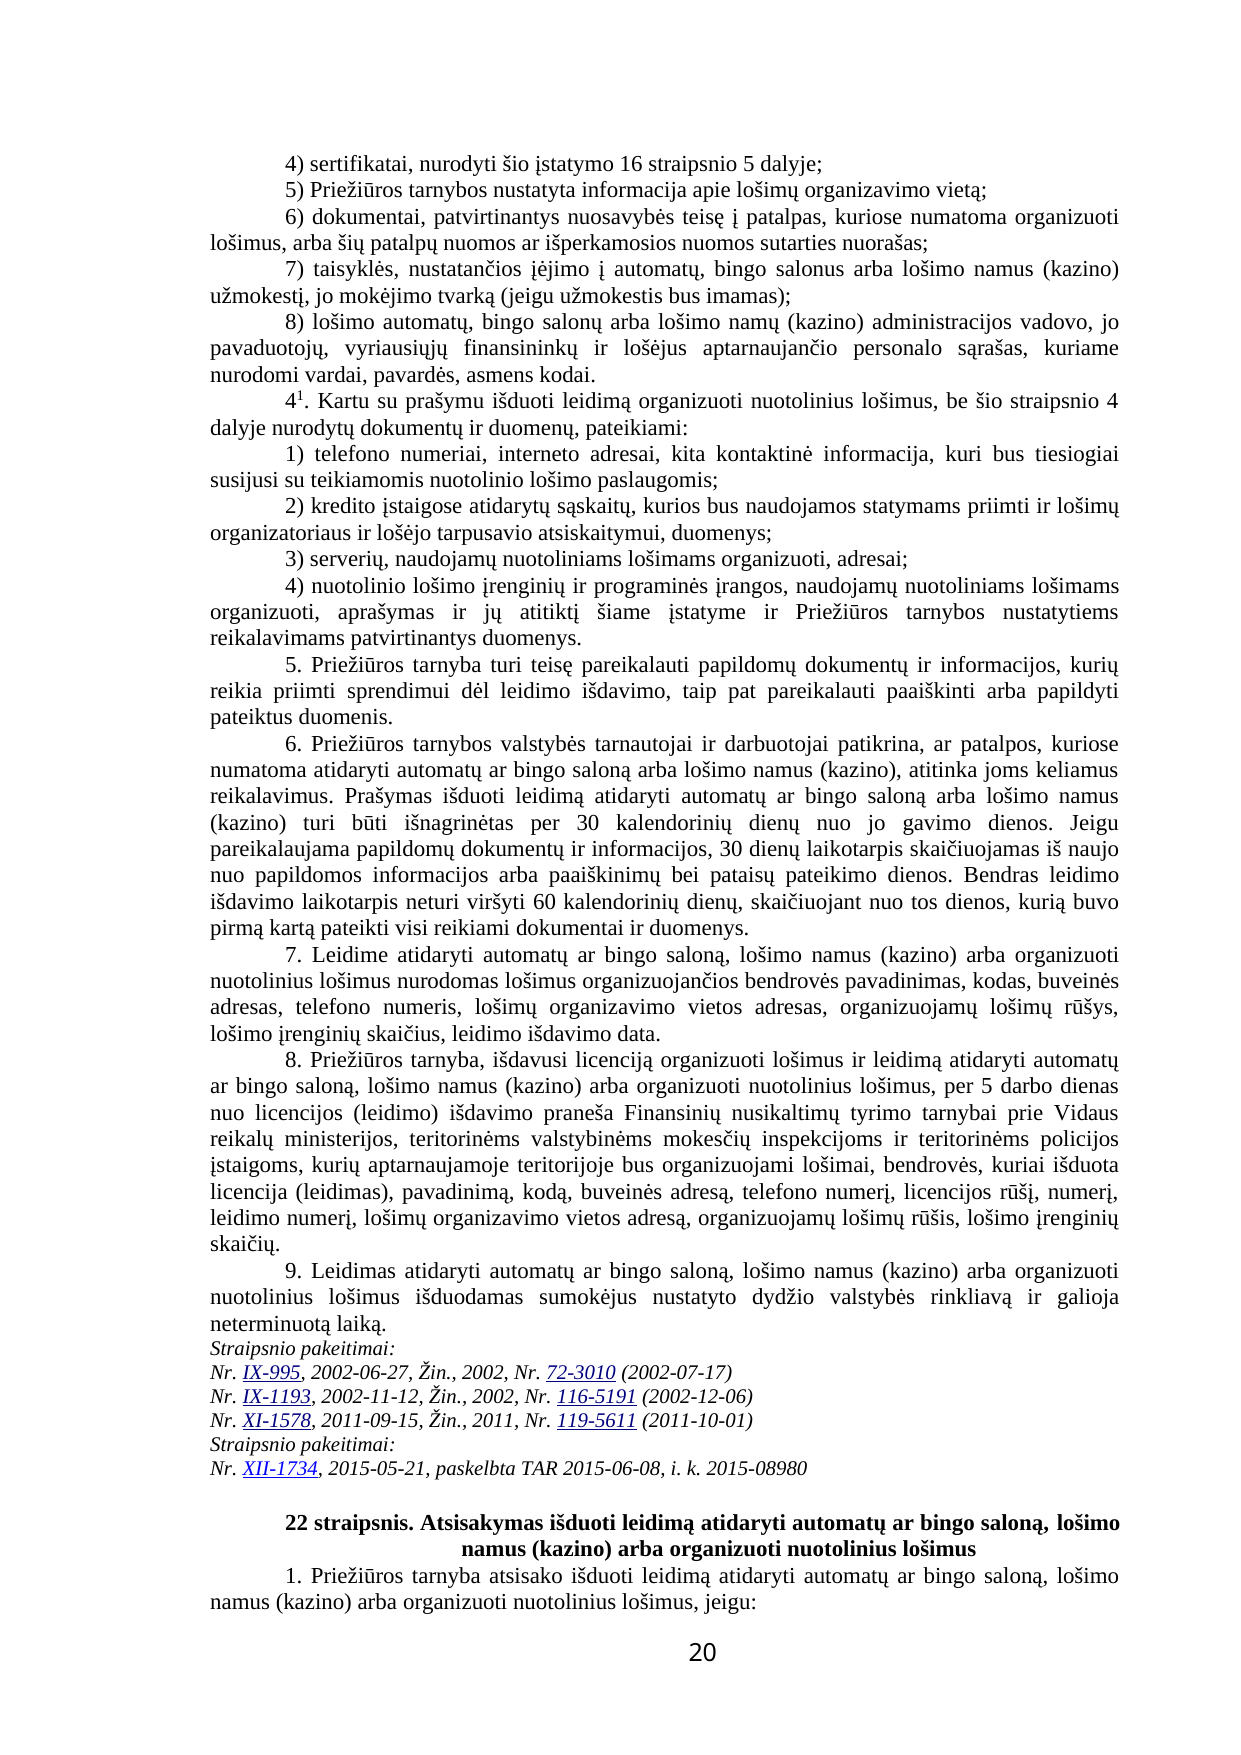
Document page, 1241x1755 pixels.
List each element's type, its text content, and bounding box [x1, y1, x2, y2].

text 8. Priežiūros tarnyba, išdavusi licenciją organizuoti lošimus ir leidimą atidaryti automatų ar bingo saloną, lošimo namus (kazino) arba organizuoti nuotolinius lošimus, per 5 darbo dienas nuo licencijos (leidimo) išdavimo praneša Finansinių nusikaltimų tyrimo tarnybai prie Vidaus reikalų ministerijos, teritorinėms valstybinėms mokesčių inspekcijoms ir teritorinėms policijos įstaigoms, kurių aptarnaujamoje teritorijoje bus organizuojami lošimai, bendrovės, kuriai išduota licencija (leidimas), pavadinimą, kodą, buveinės adresą, telefono numerį, licencijos rūšį, numerį, leidimo numerį, lošimų organizavimo vietos adresą, organizuojamų lošimų rūšis, lošimo įrenginių skaičių. [210, 1046, 1120, 1257]
text Straipsnio pakeitimai: [210, 1336, 1120, 1360]
text 6) dokumentai, patvirtinantys nuosavybės teisę į patalpas, kuriose numatoma organizuoti lošimus, arba šių patalpų nuomos ar išperkamosios nuomos sutarties nuorašas; [210, 203, 1120, 255]
text Nr. IX-1193, 2002-11-12, Žin., 2002, Nr. 116-5191 (2002-12-06) [210, 1384, 1120, 1408]
text Straipsnio pakeitimai: [210, 1432, 1120, 1456]
text 4) sertifikatai, nurodyti šio įstatymo 16 straipsnio 5 dalyje; [210, 150, 1120, 176]
text 7. Leidime atidaryti automatų ar bingo saloną, lošimo namus (kazino) arba organizuoti nuotolinius lošimus nurodomas lošimus organizuojančios bendrovės pavadinimas, kodas, buveinės adresas, telefono numeris, lošimų organizavimo vietos adresas, organizuojamų lošimų rūšys, lošimo įrenginių skaičius, leidimo išdavimo data. [210, 941, 1120, 1046]
text 1. Priežiūros tarnyba atsisako išduoti leidimą atidaryti automatų ar bingo saloną, lošimo namus (kazino) arba organizuoti nuotolinius lošimus, jeigu: [210, 1562, 1120, 1614]
text 4) nuotolinio lošimo įrenginių ir programinės įrangos, naudojamų nuotoliniams lošimams organizuoti, aprašymas ir jų atitiktį šiame įstatyme ir Priežiūros tarnybos nustatytiems reikalavimams patvirtinantys duomenys. [210, 572, 1120, 651]
text 22 straipsnis. Atsisakymas išduoti leidimą atidaryti automatų ar bingo saloną, lošimo namus (kazino) arba organizuoti nuotolinius lošimus [285, 1509, 1120, 1562]
text 5. Priežiūros tarnyba turi teisę pareikalauti papildomų dokumentų ir informacijos, kurių reikia priimti sprendimui dėl leidimo išdavimo, taip pat pareikalauti paaiškinti arba papildyti pateiktus duomenis. [210, 651, 1120, 730]
text 8) lošimo automatų, bingo salonų arba lošimo namų (kazino) administracijos vadovo, jo pavaduotojų, vyriausiųjų finansininkų ir lošėjus aptarnaujančio personalo sąrašas, kuriame nurodomi vardai, pavardės, asmens kodai. [210, 308, 1120, 387]
text Nr. XI-1578, 2011-09-15, Žin., 2011, Nr. 119-5611 (2011-10-01) [210, 1408, 1120, 1432]
text 9. Leidimas atidaryti automatų ar bingo saloną, lošimo namus (kazino) arba organizuoti nuotolinius lošimus išduodamas sumokėjus nustatyto dydžio valstybės rinkliavą ir galioja neterminuotą laiką. [210, 1257, 1120, 1336]
text 2) kredito įstaigose atidarytų sąskaitų, kurios bus naudojamos statymams priimti ir lošimų organizatoriaus ir lošėjo tarpusavio atsiskaitymui, duomenys; [210, 493, 1120, 545]
text Nr. XII-1734, 2015-05-21, paskelbta TAR 2015-06-08, i. k. 2015-08980 [210, 1456, 1120, 1480]
text 41. Kartu su prašymu išduoti leidimą organizuoti nuotolinius lošimus, be šio straipsnio 4 dalyje nurodytų dokumentų ir duomenų, pateikiami: [210, 387, 1120, 440]
text 3) serverių, naudojamų nuotoliniams lošimams organizuoti, adresai; [210, 545, 1120, 572]
text Nr. IX-995, 2002-06-27, Žin., 2002, Nr. 72-3010 (2002-07-17) [210, 1360, 1120, 1384]
text 1) telefono numeriai, interneto adresai, kita kontaktinė informacija, kuri bus tiesiogiai susijusi su teikiamomis nuotolinio lošimo paslaugomis; [210, 440, 1120, 493]
text 6. Priežiūros tarnybos valstybės tarnautojai ir darbuotojai patikrina, ar patalpos, kuriose numatoma atidaryti automatų ar bingo saloną arba lošimo namus (kazino), atitinka joms keliamus reikalavimus. Prašymas išduoti leidimą atidaryti automatų ar bingo saloną arba lošimo namus (kazino) turi būti išnagrinėtas per 30 kalendorinių dienų nuo jo gavimo dienos. Jeigu pareikalaujama papildomų dokumentų ir informacijos, 30 dienų laikotarpis skaičiuojamas iš naujo nuo papildomos informacijos arba paaiškinimų bei pataisų pateikimo dienos. Bendras leidimo išdavimo laikotarpis neturi viršyti 60 kalendorinių dienų, skaičiuojant nuo tos dienos, kurią buvo pirmą kartą pateikti visi reikiami dokumentai ir duomenys. [210, 730, 1120, 941]
text 7) taisyklės, nustatančios įėjimo į automatų, bingo salonus arba lošimo namus (kazino) užmokestį, jo mokėjimo tvarką (jeigu užmokestis bus imamas); [210, 255, 1120, 308]
text 5) Priežiūros tarnybos nustatyta informacija apie lošimų organizavimo vietą; [210, 176, 1120, 203]
